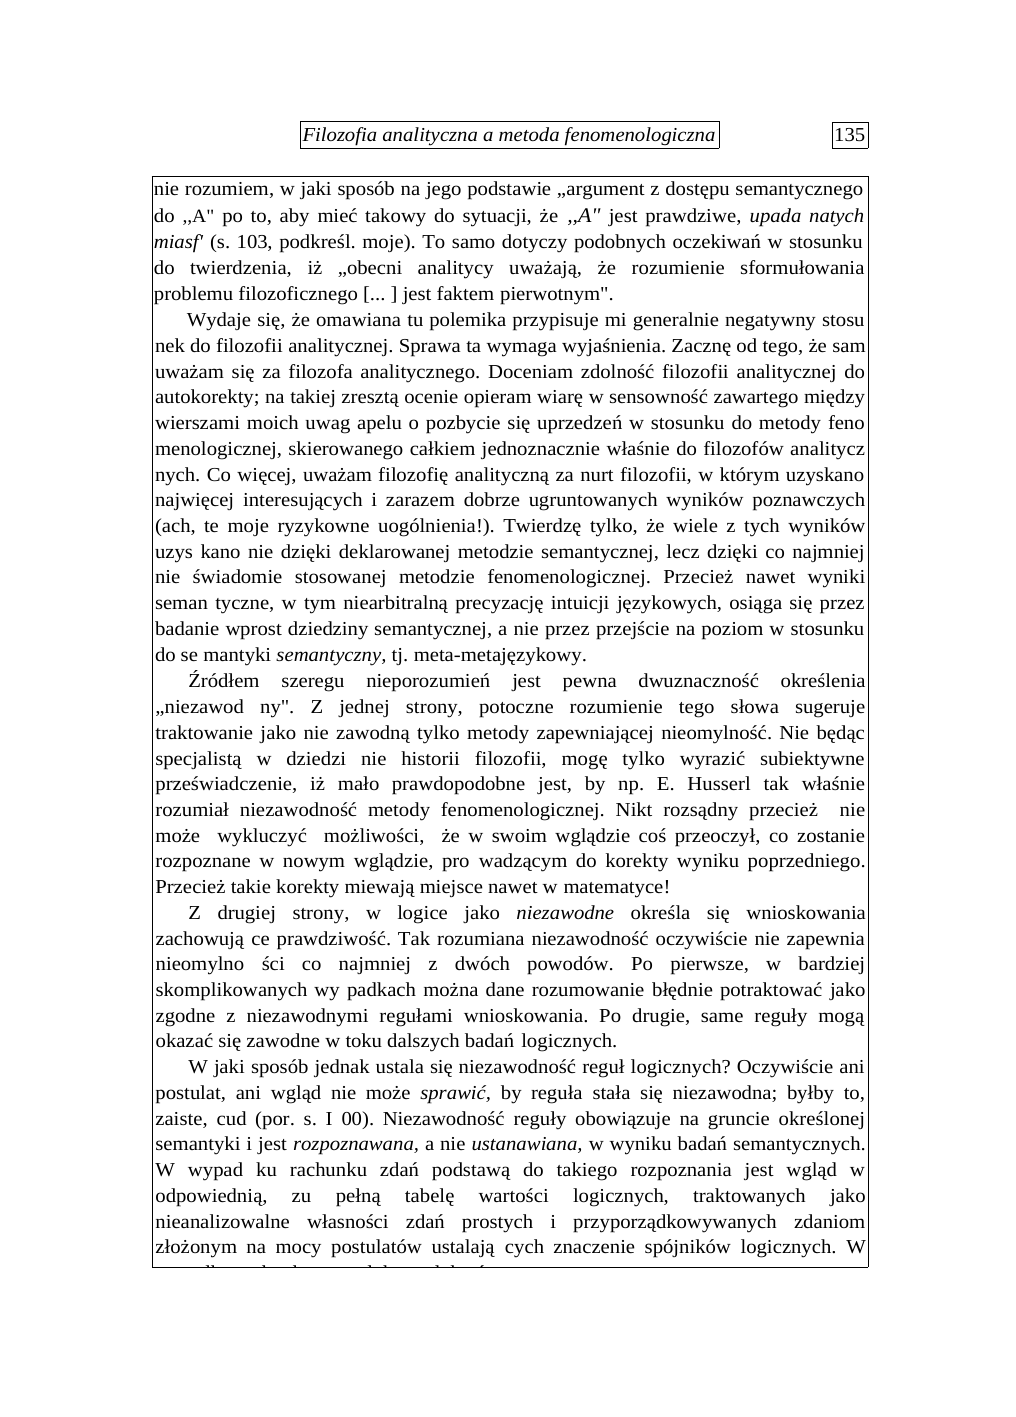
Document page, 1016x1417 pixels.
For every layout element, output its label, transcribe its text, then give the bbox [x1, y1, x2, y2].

text Filozofia analityczna a metoda fenomenologiczna [302, 123, 719, 146]
text Z drugiej strony, w logice jako niezawodne określa się wnioskowania zachowują­ ce prawdziwość. Tak rozumiana niezawodność oczywiście nie zapewnia nieomylno­ ści co najmniej z dwóch powodów. Po pierwsze, w bardziej skomplikowanych wy­ padkach można dane rozumowanie błędnie potraktować jako zgodne z niezawodnymi regułami wnioskowania. Po drugie, same reguły mogą okazać się zawodne w toku dalszych badań logicznych. [155, 901, 866, 1052]
text Źródłem szeregu nieporozumień jest pewna dwuznaczność określenia „niezawod­ ny". Z jednej strony, potoczne rozumienie tego słowa sugeruje traktowanie jako nie­ zawodną tylko metody zapewniającej nieomylność. Nie będąc specjalistą w dziedzi­ nie historii filozofii, mogę tylko wyrazić subiektywne przeświadczenie, iż mało prawdopodobne jest, by np. E. Husserl tak właśnie rozumiał niezawodność metody fenomenologicznej. Nikt rozsądny przecież nie może wykluczyć możliwości, że w swoim wglądzie coś przeoczył, co zostanie rozpoznane w nowym wglądzie, pro­ wadzącym do korekty wyniku poprzedniego. Przecież takie korekty miewają miejsce nawet w matematyce! [155, 669, 866, 898]
text nie rozumiem, w jaki sposób na jego podstawie „argument z dostępu semantycznego do ,,A" po to, aby mieć takowy do sytuacji, że ,,A" jest prawdziwe, upada natych­ miasf' (s. 103, podkreśl. moje). To samo dotyczy podobnych oczekiwań w stosunku do twierdzenia, iż „obecni analitycy uważają, że rozumienie sformułowania problemu filozoficznego [... ] jest faktem pierwotnym". [154, 177, 864, 304]
text 135 [834, 123, 868, 146]
text Wydaje się, że omawiana tu polemika przypisuje mi generalnie negatywny stosu­ nek do filozofii analitycznej. Sprawa ta wymaga wyjaśnienia. Zacznę od tego, że sam uważam się za filozofa analitycznego. Doceniam zdolność filozofii analitycznej do autokorekty; na takiej zresztą ocenie opieram wiarę w sensowność zawartego między wierszami moich uwag apelu o pozbycie się uprzedzeń w stosunku do metody feno­ menologicznej, skierowanego całkiem jednoznacznie właśnie do filozofów analitycz­ nych. Co więcej, uważam filozofię analityczną za nurt filozofii, w którym uzyskano najwięcej interesujących i zarazem dobrze ugruntowanych wyników poznawczych (ach, te moje ryzykowne uogólnienia!). Twierdzę tylko, że wiele z tych wyników uzys­ kano nie dzięki deklarowanej metodzie semantycznej, lecz dzięki co najmniej nie­ świadomie stosowanej metodzie fenomenologicznej. Przecież nawet wyniki seman­ tyczne, w tym niearbitralną precyzację intuicji językowych, osiąga się przez badanie wprost dziedziny semantycznej, a nie przez przejście na poziom w stosunku do se­ mantyki semantyczny, tj. meta-metajęzykowy. [155, 308, 866, 666]
text W jaki sposób jednak ustala się niezawodność reguł logicznych? Oczywiście ani postulat, ani wgląd nie może sprawić, by reguła stała się niezawodna; byłby to, zaiste, cud (por. s. I 00). Niezawodność reguły obowiązuje na gruncie określonej semantyki i jest rozpoznawana, a nie ustanawiana, w wyniku badań semantycznych. W wypad­ ku rachunku zdań podstawą do takiego rozpoznania jest wgląd w odpowiednią, zu­ pełną tabelę wartości logicznych, traktowanych jako nieanalizowalne własności zdań prostych i przyporządkowywanych zdaniom złożonym na mocy postulatów ustalają­ cych znaczenie spójników logicznych. W wypadku rachunku nazw lub predykatów [155, 1055, 866, 1267]
